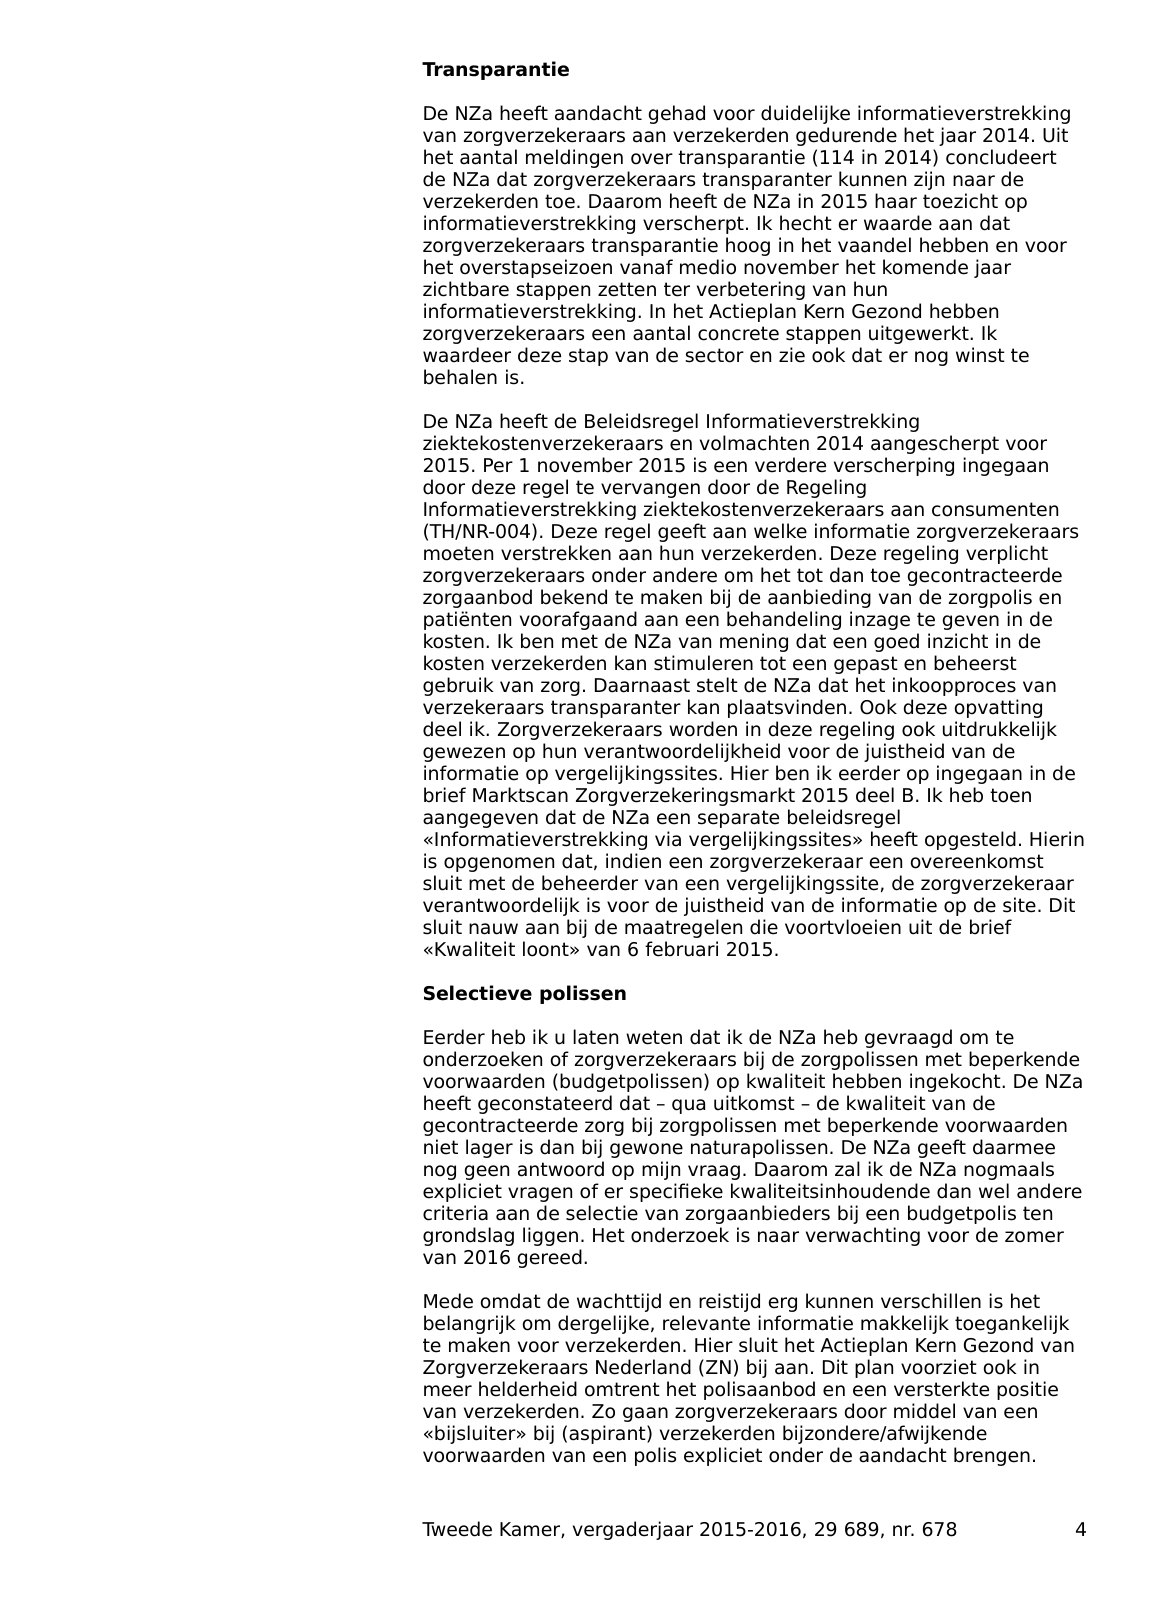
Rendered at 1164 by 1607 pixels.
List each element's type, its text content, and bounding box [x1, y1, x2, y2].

subtitle Selectieve polissen [422, 983, 1087, 1005]
text Eerder heb ik u laten weten dat ik de NZa heb gevraagd om te onderzoeken of zorgverzekeraars bij de zorgpolissen met beperkende voorwaarden (budgetpolissen) op kwaliteit hebben ingekocht. De NZa heeft geconstateerd dat – qua uitkomst – de kwaliteit van de gecontracteerde zorg bij zorgpolissen met beperkende voorwaarden niet lager is dan bij gewone naturapolissen. De NZa geeft daarmee nog geen antwoord op mijn vraag. Daarom zal ik de NZa nogmaals expliciet vragen of er specifieke kwaliteitsinhoudende dan wel andere criteria aan de selectie van zorgaanbieders bij een budgetpolis ten grondslag liggen. Het onderzoek is naar verwachting voor de zomer van 2016 gereed. [422, 1027, 1087, 1269]
subtitle Transparantie [422, 59, 1087, 81]
text De NZa heeft de Beleidsregel Informatieverstrekking ziektekostenverzekeraars en volmachten 2014 aangescherpt voor 2015. Per 1 november 2015 is een verdere verscherping ingegaan door deze regel te vervangen door de Regeling Informatieverstrekking ziektekostenverzekeraars aan consumenten (TH/NR-004). Deze regel geeft aan welke informatie zorgverzekeraars moeten verstrekken aan hun verzekerden. Deze regeling verplicht zorgverzekeraars onder andere om het tot dan toe gecontracteerde zorgaanbod bekend te maken bij de aanbieding van de zorgpolis en patiënten voorafgaand aan een behandeling inzage te geven in de kosten. Ik ben met de NZa van mening dat een goed inzicht in de kosten verzekerden kan stimuleren tot een gepast en beheerst gebruik van zorg. Daarnaast stelt de NZa dat het inkoopproces van verzekeraars transparanter kan plaatsvinden. Ook deze opvatting deel ik. Zorgverzekeraars worden in deze regeling ook uitdrukkelijk gewezen op hun verantwoordelijkheid voor de juistheid van de informatie op vergelijkingssites. Hier ben ik eerder op ingegaan in de brief Marktscan Zorgverzekeringsmarkt 2015 deel B. Ik heb toen aangegeven dat de NZa een separate beleidsregel «Informatieverstrekking via vergelijkingssites» heeft opgesteld. Hierin is opgenomen dat, indien een zorgverzekeraar een overeenkomst sluit met de beheerder van een vergelijkingssite, de zorgverzekeraar verantwoordelijk is voor de juistheid van de informatie op de site. Dit sluit nauw aan bij de maatregelen die voortvloeien uit de brief «Kwaliteit loont» van 6 februari 2015. [422, 411, 1087, 961]
text De NZa heeft aandacht gehad voor duidelijke informatieverstrekking van zorgverzekeraars aan verzekerden gedurende het jaar 2014. Uit het aantal meldingen over transparantie (114 in 2014) concludeert de NZa dat zorgverzekeraars transparanter kunnen zijn naar de verzekerden toe. Daarom heeft de NZa in 2015 haar toezicht op informatieverstrekking verscherpt. Ik hecht er waarde aan dat zorgverzekeraars transparantie hoog in het vaandel hebben en voor het overstapseizoen vanaf medio november het komende jaar zichtbare stappen zetten ter verbetering van hun informatieverstrekking. In het Actieplan Kern Gezond hebben zorgverzekeraars een aantal concrete stappen uitgewerkt. Ik waardeer deze stap van de sector en zie ook dat er nog winst te behalen is. [422, 103, 1087, 389]
text Mede omdat de wachttijd en reistijd erg kunnen verschillen is het belangrijk om dergelijke, relevante informatie makkelijk toegankelijk te maken voor verzekerden. Hier sluit het Actieplan Kern Gezond van Zorgverzekeraars Nederland (ZN) bij aan. Dit plan voorziet ook in meer helderheid omtrent het polisaanbod en een versterkte positie van verzekerden. Zo gaan zorgverzekeraars door middel van een «bijsluiter» bij (aspirant) verzekerden bijzondere/afwijkende voorwaarden van een polis expliciet onder de aandacht brengen. [422, 1291, 1087, 1467]
